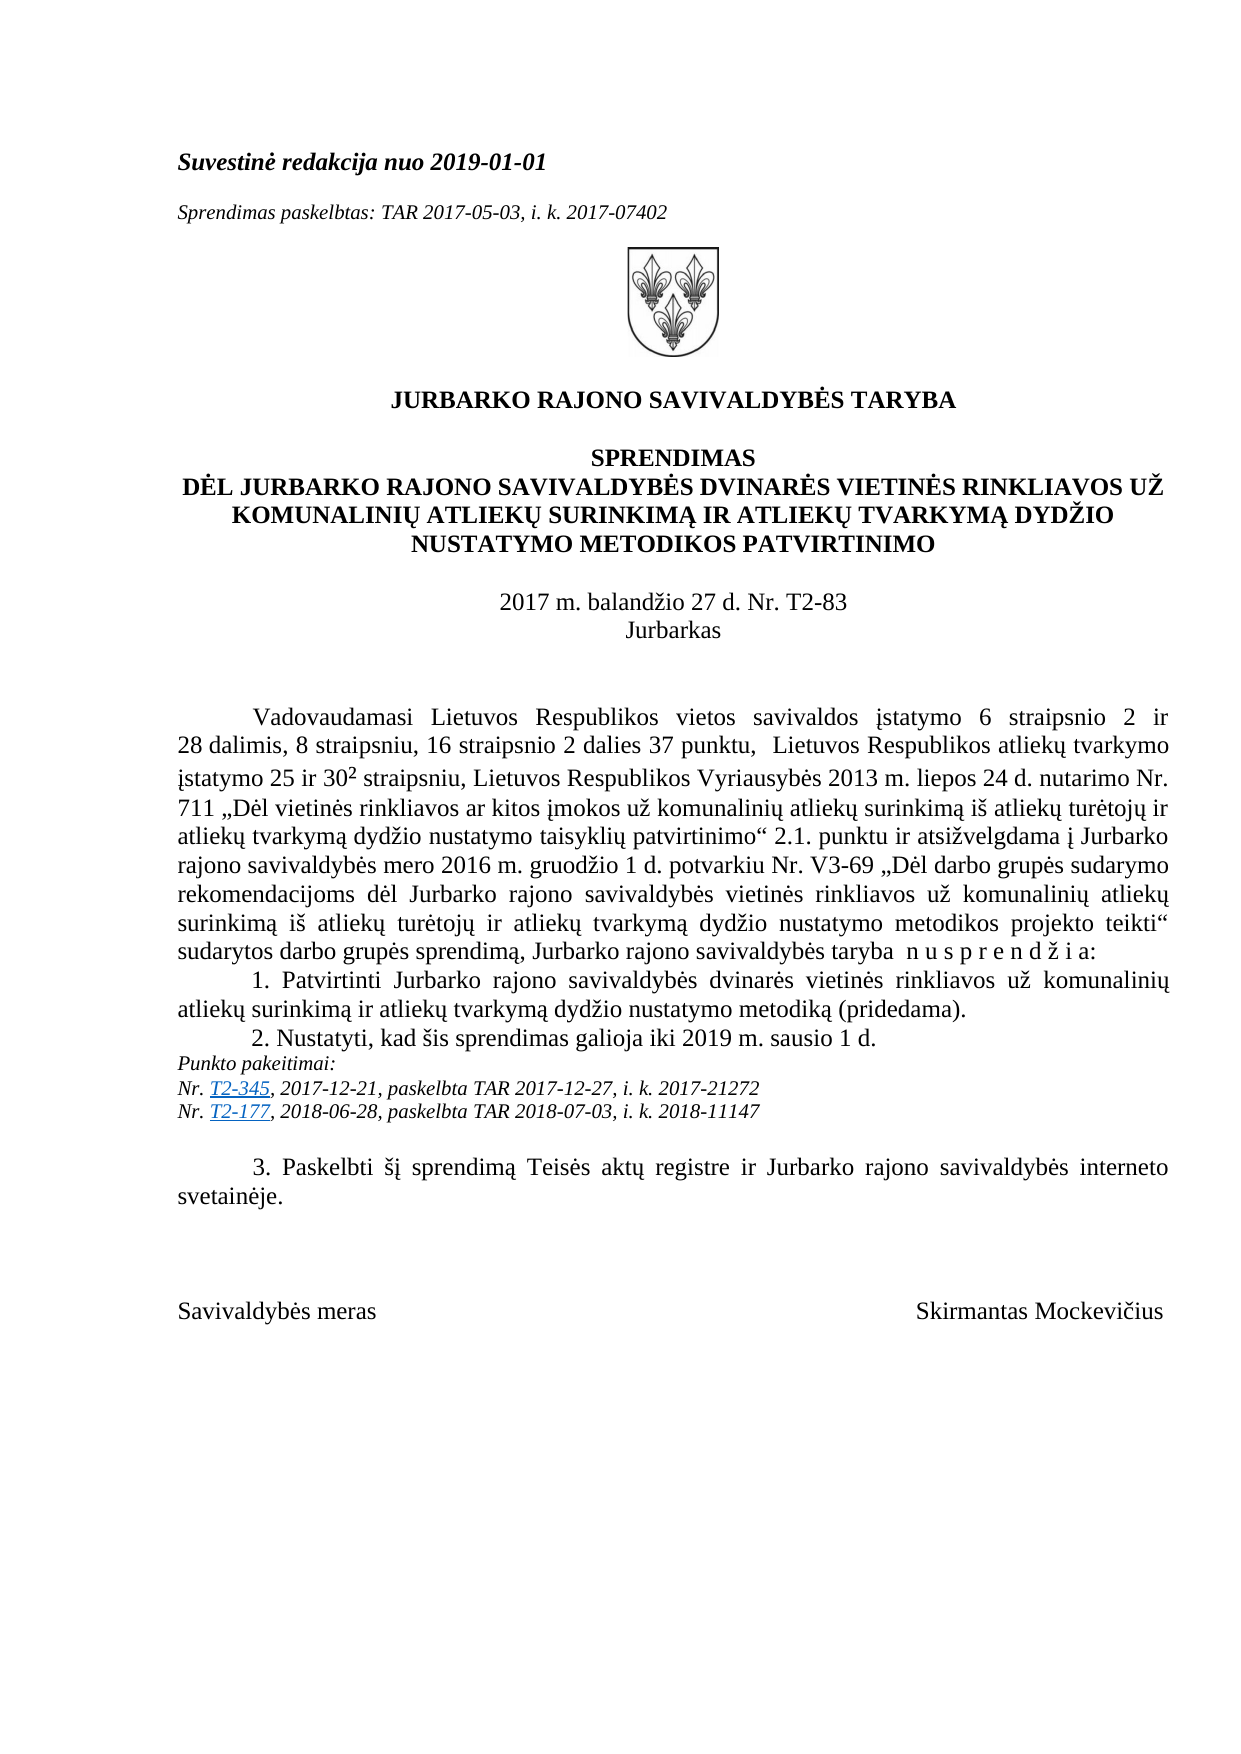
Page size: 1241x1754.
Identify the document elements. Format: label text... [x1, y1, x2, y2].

text Savivaldybės meras Skirmantas Mockevičius [177, 1296, 1169, 1325]
text Sprendimas paskelbtas: TAR 2017-05-03, i. k. 2017-07402 [177, 200, 1169, 224]
text Nr. T2-345, 2017-12-21, paskelbta TAR 2017-12-27, i. k. 2017-21272 [177, 1075, 1169, 1099]
text Punkto pakeitimai: [177, 1051, 1169, 1075]
text Jurbarkas [177, 615, 1169, 644]
text DĖL JURBARKO RAJONO SAVIVALDYBĖS DVINARĖS VIETINĖS RINKLIAVOS UŽ KOMUNALINIŲ ATLIEKŲ SURINKIMĄ IR ATLIEKŲ TVARKYMĄ DYDŽIO NUSTATYMO METODIKOS PATVIRTINIMO [177, 472, 1169, 558]
text 1. Patvirtinti Jurbarko rajono savivaldybės dvinarės vietinės rinkliavos už komunalinių atliekų surinkimą ir atliekų tvarkymą dydžio nustatymo metodiką (pridedama). [177, 965, 1169, 1023]
text 2. Nustatyti, kad šis sprendimas galioja iki 2019 m. sausio 1 d. [177, 1023, 1169, 1051]
text JURBARKO RAJONO SAVIVALDYBĖS TARYBA [177, 385, 1169, 414]
text Nr. T2-177, 2018-06-28, paskelbta TAR 2018-07-03, i. k. 2018-11147 [177, 1099, 1169, 1123]
text Vadovaudamasi Lietuvos Respublikos vietos savivaldos įstatymo 6 straipsnio 2 ir 28 dalimis, 8 straipsniu, 16 straipsnio 2 dalies 37 punktu, Lietuvos Respublikos atliekų tvarkymo įstatymo 25 ir 30² straipsniu, Lietuvos Respublikos Vyriausybės 2013 m. liepos 24 d. nutarimo Nr. 711 „Dėl vietinės rinkliavos ar kitos įmokos už komunalinių atliekų surinkimą iš atliekų turėtojų ir atliekų tvarkymą dydžio nustatymo taisyklių patvirtinimo“ 2.1. punktu ir atsižvelgdama į Jurbarko rajono savivaldybės mero 2016 m. gruodžio 1 d. potvarkiu Nr. V3-69 „Dėl darbo grupės sudarymo rekomendacijoms dėl Jurbarko rajono savivaldybės vietinės rinkliavos už komunalinių atliekų surinkimą iš atliekų turėtojų ir atliekų tvarkymą dydžio nustatymo metodikos projekto teikti“ sudarytos darbo grupės sprendimą, Jurbarko rajono savivaldybės taryba n u s p r e n d ž i a: [177, 702, 1169, 965]
text SPRENDIMAS [177, 443, 1169, 472]
text 3. Paskelbti šį sprendimą Teisės aktų registre ir Jurbarko rajono savivaldybės interneto svetainėje. [177, 1152, 1169, 1210]
text 2017 m. balandžio 27 d. Nr. T2-83 [177, 587, 1169, 615]
text Suvestinė redakcija nuo 2019-01-01 [177, 147, 1169, 176]
